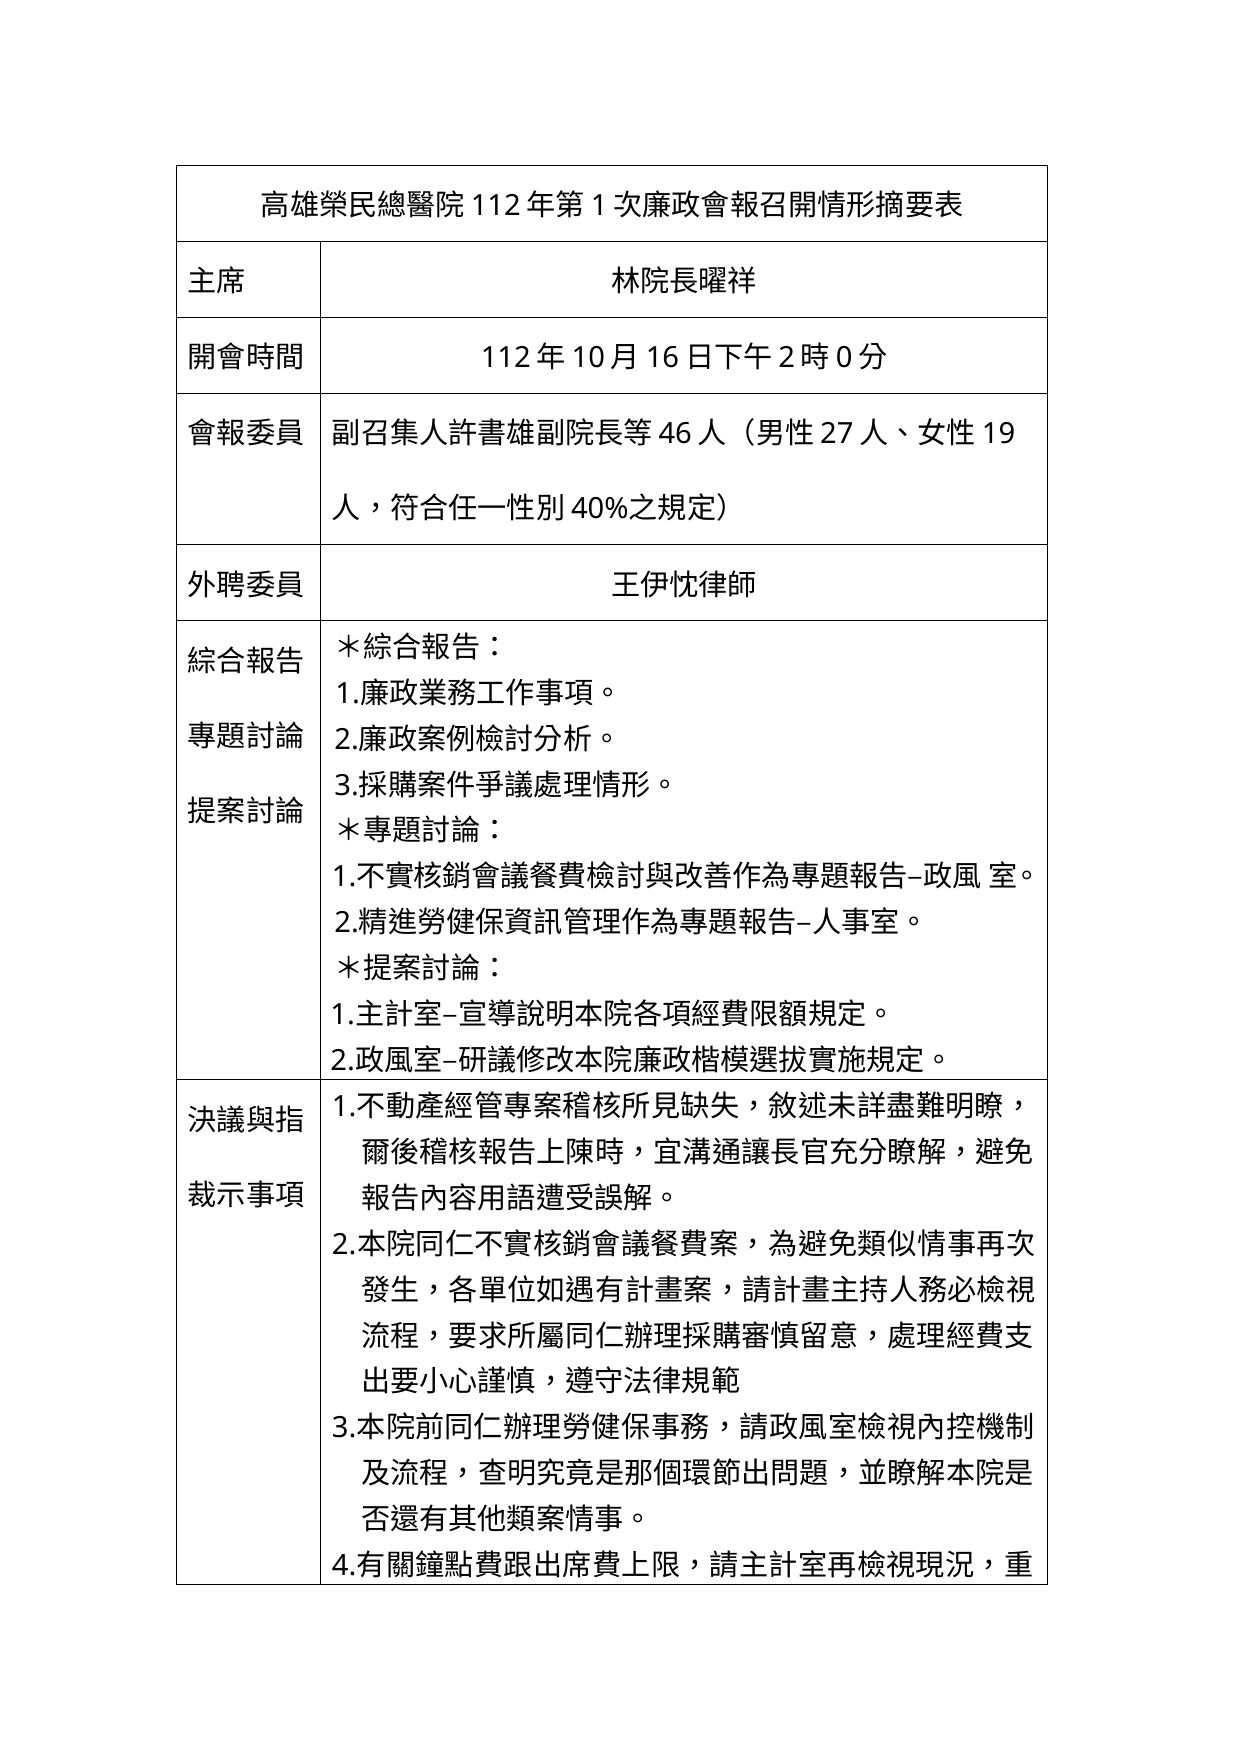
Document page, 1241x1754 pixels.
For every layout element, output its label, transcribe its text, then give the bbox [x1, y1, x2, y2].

table_cell 綜合報告 專題討論 提案討論 [177, 621, 320, 1079]
table_header 高雄榮民總醫院112年第1次廉政會報召開情形摘要表 [177, 166, 1047, 241]
table_cell 112年10月16日下午2時0分 [321, 318, 1047, 393]
table_cell 開會時間 [177, 318, 320, 393]
table_cell ＊綜合報告： 1.廉政業務工作事項。 2.廉政案例檢討分析。 3.採購案件爭議處理情形。 ＊專題討論： 1.不實核銷會議餐費檢討與改善作為專題報告–政風 室。 2.精進勞健保資訊管理作為專題報告–人事室。 ＊提案討論： 1.主計室–宣導說明本院各項經費限額規定。 2.政風室–研議修改本院廉政楷模選拔實施規定。 [321, 621, 1047, 1079]
table_cell 王伊忱律師 [321, 545, 1047, 620]
table_cell 外聘委員 [177, 545, 320, 620]
table_cell 決議與指裁示事項 [177, 1080, 320, 1584]
table_cell 副召集人許書雄副院長等46人（男性27人、女性19人，符合任一性別40%之規定） [321, 394, 1047, 544]
table_cell 林院長曜祥 [321, 242, 1047, 317]
table_cell 會報委員 [177, 394, 320, 544]
table_cell 主席 [177, 242, 320, 317]
table_cell 1.不動產經管專案稽核所見缺失，敘述未詳盡難明瞭，爾後稽核報告上陳時，宜溝通讓長官充分瞭解，避免報告內容用語遭受誤解。 2.本院同仁不實核銷會議餐費案，為避免類似情事再次發生，各單位如遇有計畫案，請計畫主持人務必檢視流程，要求所屬同仁辦理採購審慎留意，處理經費支出要小心謹慎，遵守法律規範 3.本院前同仁辦理勞健保事務，請政風室檢視內控機制及流程，查明究竟是那個環節出問題，並瞭解本院是否還有其他類案情事。 4.有關鐘點費跟出席費上限，請主計室再檢視現況，重 [321, 1080, 1047, 1584]
